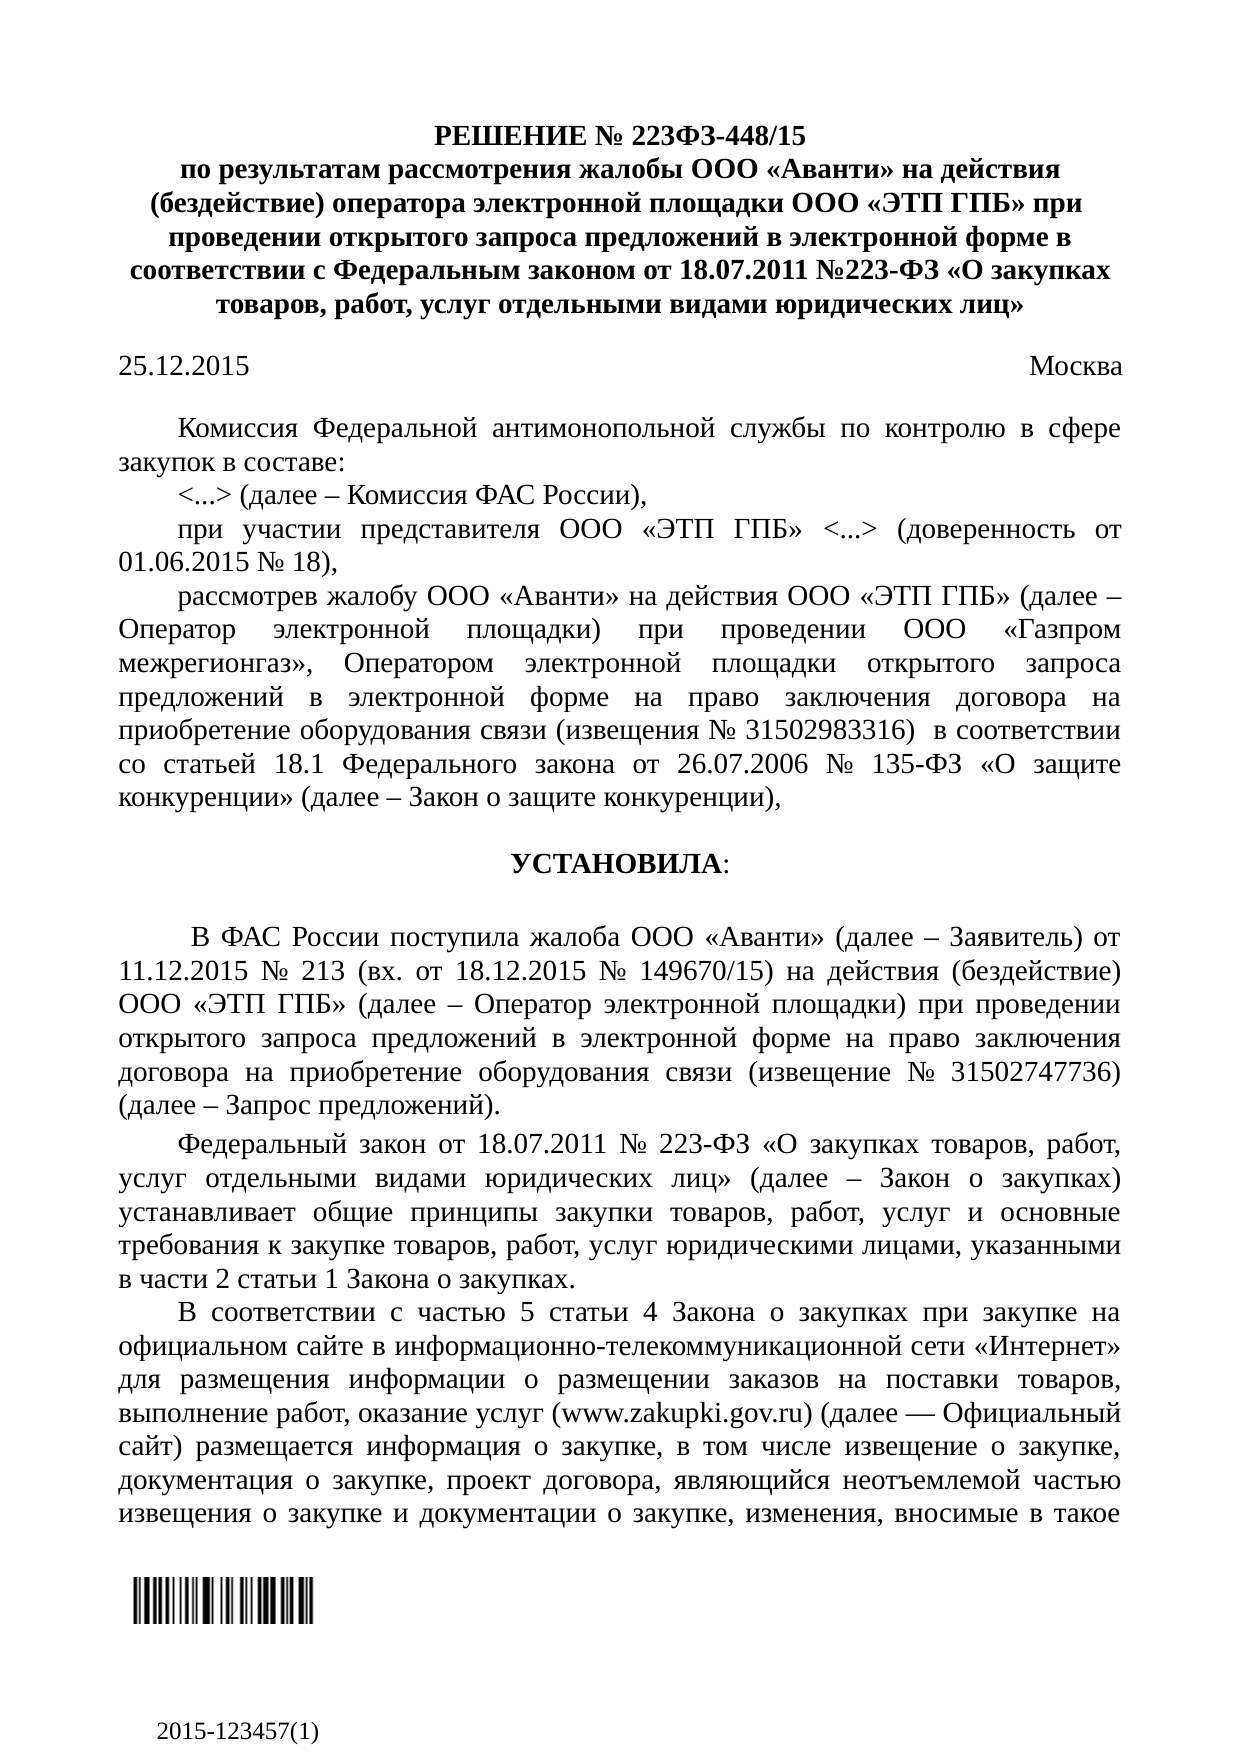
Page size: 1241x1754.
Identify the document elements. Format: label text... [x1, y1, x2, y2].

picture [118, 1577, 331, 1624]
text Федеральный закон от 18.07.2011 № 223-ФЗ «О закупках товаров, работ, услуг отдельными видами юридических лиц» (далее – Закон о закупках) устанавливает общие принципы закупки товаров, работ, услуг и основные требования к закупке товаров, работ, услуг юридическими лицами, указанными в части 2 статьи 1 Закона о закупках. [118, 1127, 1122, 1294]
table_header Москва [623, 348, 1123, 382]
text <...> (далее – Комиссия ФАС России), [118, 477, 1122, 511]
text рассмотрев жалобу ООО «Аванти» на действия ООО «ЭТП ГПБ» (далее – Оператор электронной площадки) при проведении ООО «Газпром межрегионгаз», Оператором электронной площадки открытого запроса предложений в электронной форме на право заключения договора на приобретение оборудования связи (извещения № 31502983316) в соответствии со статьей 18.1 Федерального закона от 26.07.2006 № 135-ФЗ «О защите конкуренции» (далее – Закон о защите конкуренции), [118, 578, 1122, 813]
text В ФАС России поступила жалоба ООО «Аванти» (далее – Заявитель) от 11.12.2015 № 213 (вх. от 18.12.2015 № 149670/15) на действия (бездействие) ООО «ЭТП ГПБ» (далее – Оператор электронной площадки) при проведении открытого запроса предложений в электронной форме на право заключения договора на приобретение оборудования связи (извещение № 31502747736) (далее – Запрос предложений). [118, 919, 1122, 1121]
text Комиссия Федеральной антимонопольной службы по контролю в сфере закупок в составе: [118, 410, 1122, 477]
text при участии представителя ООО «ЭТП ГПБ» <...> (доверенность от 01.06.2015 № 18), [118, 511, 1122, 578]
text РЕШЕНИЕ № 223ФЗ-448/15 [118, 118, 1122, 152]
text по результатам рассмотрения жалобы ООО «Аванти» на действия (бездействие) оператора электронной площадки ООО «ЭТП ГПБ» при проведении открытого запроса предложений в электронной форме в соответствии с Федеральным законом от 18.07.2011 №223-ФЗ «О закупках товаров, работ, услуг отдельными видами юридических лиц» [118, 152, 1122, 319]
text В соответствии с частью 5 статьи 4 Закона о закупках при закупке на официальном сайте в информационно-телекоммуникационной сети «Интернет» для размещения информации о размещении заказов на поставки товаров, выполнение работ, оказание услуг (www.zakupki.gov.ru) (далее — Официальный сайт) размещается информация о закупке, в том числе извещение о закупке, документация о закупке, проект договора, являющийся неотъемлемой частью извещения о закупке и документации о закупке, изменения, вносимые в такое [118, 1294, 1122, 1529]
table_header 25.12.2015 [118, 348, 623, 382]
text УСТАНОВИЛА: [118, 846, 1122, 880]
